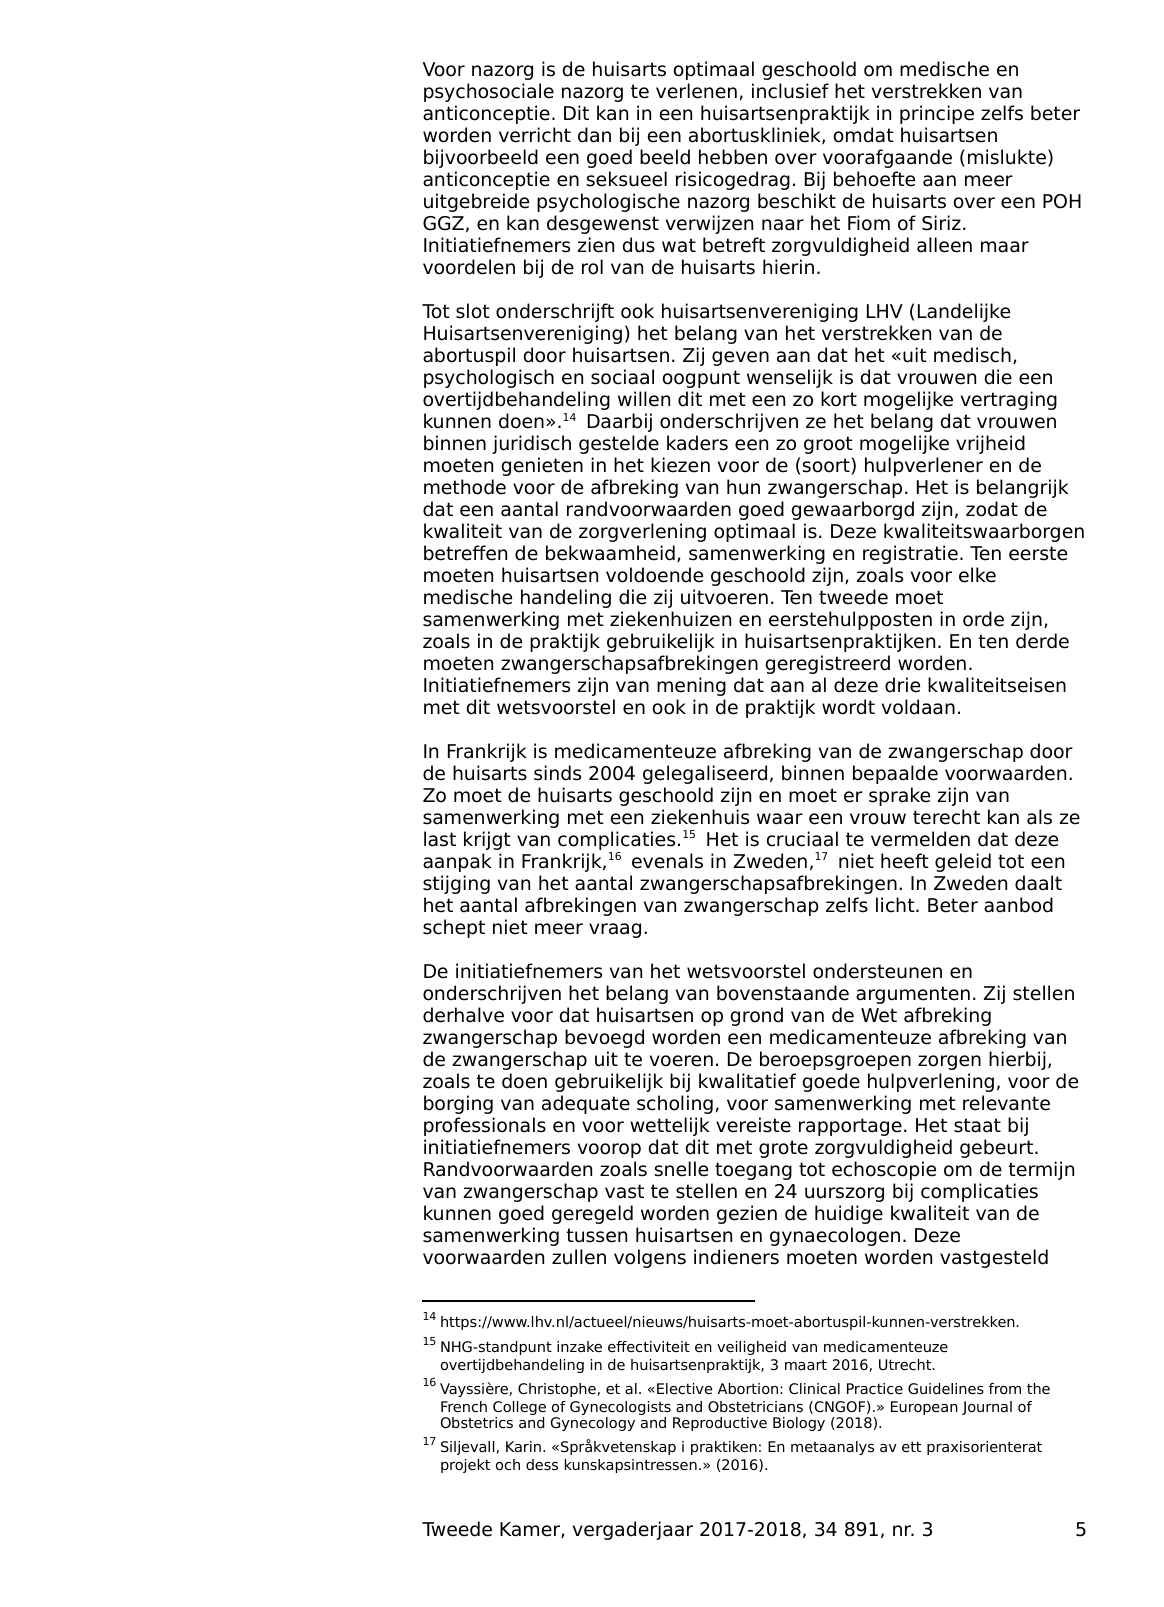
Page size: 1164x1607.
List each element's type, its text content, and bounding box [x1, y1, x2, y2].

text Voor nazorg is de huisarts optimaal geschoold om medische en psychosociale nazorg te verlenen, inclusief het verstrekken van anticonceptie. Dit kan in een huisartsenpraktijk in principe zelfs beter worden verricht dan bij een abortuskliniek, omdat huisartsen bijvoorbeeld een goed beeld hebben over voorafgaande (mislukte) anticonceptie en seksueel risicogedrag. Bij behoefte aan meer uitgebreide psychologische nazorg beschikt de huisarts over een POH GGZ, en kan desgewenst verwijzen naar het Fiom of Siriz. Initiatiefnemers zien dus wat betreft zorgvuldigheid alleen maar voordelen bij de rol van de huisarts hierin. [422, 59, 1087, 279]
text Tot slot onderschrijft ook huisartsenvereniging LHV (Landelijke Huisartsenvereniging) het belang van het verstrekken van de abortuspil door huisartsen. Zij geven aan dat het «uit medisch, psychologisch en sociaal oogpunt wenselijk is dat vrouwen die een overtijdbehandeling willen dit met een zo kort mogelijke vertraging kunnen doen». Daarbij onderschrijven ze het belang dat vrouwen binnen juridisch gestelde kaders een zo groot mogelijke vrijheid moeten genieten in het kiezen voor de (soort) hulpverlener en de methode voor de afbreking van hun zwangerschap. Het is belangrijk dat een aantal randvoorwaarden goed gewaarborgd zijn, zodat de kwaliteit van de zorgverlening optimaal is. Deze kwaliteitswaarborgen betreffen de bekwaamheid, samenwerking en registratie. Ten eerste moeten huisartsen voldoende geschoold zijn, zoals voor elke medische handeling die zij uitvoeren. Ten tweede moet samenwerking met ziekenhuizen en eerstehulpposten in orde zijn, zoals in de praktijk gebruikelijk in huisartsenpraktijken. En ten derde moeten zwangerschapsafbrekingen geregistreerd worden. Initiatiefnemers zijn van mening dat aan al deze drie kwaliteitseisen met dit wetsvoorstel en ook in de praktijk wordt voldaan. [422, 301, 1087, 719]
text In Frankrijk is medicamenteuze afbreking van de zwangerschap door de huisarts sinds 2004 gelegaliseerd, binnen bepaalde voorwaarden. Zo moet de huisarts geschoold zijn en moet er sprake zijn van samenwerking met een ziekenhuis waar een vrouw terecht kan als ze last krijgt van complicaties. Het is cruciaal te vermelden dat deze aanpak in Frankrijk, evenals in Zweden, niet heeft geleid tot een stijging van het aantal zwangerschapsafbrekingen. In Zweden daalt het aantal afbrekingen van zwangerschap zelfs licht. Beter aanbod schept niet meer vraag. [422, 741, 1087, 939]
text Vayssière, Christophe, et al. «Elective Abortion: Clinical Practice Guidelines from the French College of Gynecologists and Obstetricians (CNGOF).» European Journal of Obstetrics and Gynecology and Reproductive Biology (2018). [422, 1377, 1087, 1432]
text https://www.lhv.nl/actueel/nieuws/huisarts-moet-abortuspil-kunnen-verstrekken. [422, 1310, 1087, 1332]
text Siljevall, Karin. «Språkvetenskap i praktiken: En metaanalys av ett praxisorienterat projekt och dess kunskapsintressen.» (2016). [422, 1435, 1087, 1474]
text NHG-standpunt inzake effectiviteit en veiligheid van medicamenteuze overtijdbehandeling in de huisartsenpraktijk, 3 maart 2016, Utrecht. [422, 1335, 1087, 1374]
text De initiatiefnemers van het wetsvoorstel ondersteunen en onderschrijven het belang van bovenstaande argumenten. Zij stellen derhalve voor dat huisartsen op grond van de Wet afbreking zwangerschap bevoegd worden een medicamenteuze afbreking van de zwangerschap uit te voeren. De beroepsgroepen zorgen hierbij, zoals te doen gebruikelijk bij kwalitatief goede hulpverlening, voor de borging van adequate scholing, voor samenwerking met relevante professionals en voor wettelijk vereiste rapportage. Het staat bij initiatiefnemers voorop dat dit met grote zorgvuldigheid gebeurt. Randvoorwaarden zoals snelle toegang tot echoscopie om de termijn van zwangerschap vast te stellen en 24 uurszorg bij complicaties kunnen goed geregeld worden gezien de huidige kwaliteit van de samenwerking tussen huisartsen en gynaecologen. Deze voorwaarden zullen volgens indieners moeten worden vastgesteld [422, 961, 1087, 1268]
